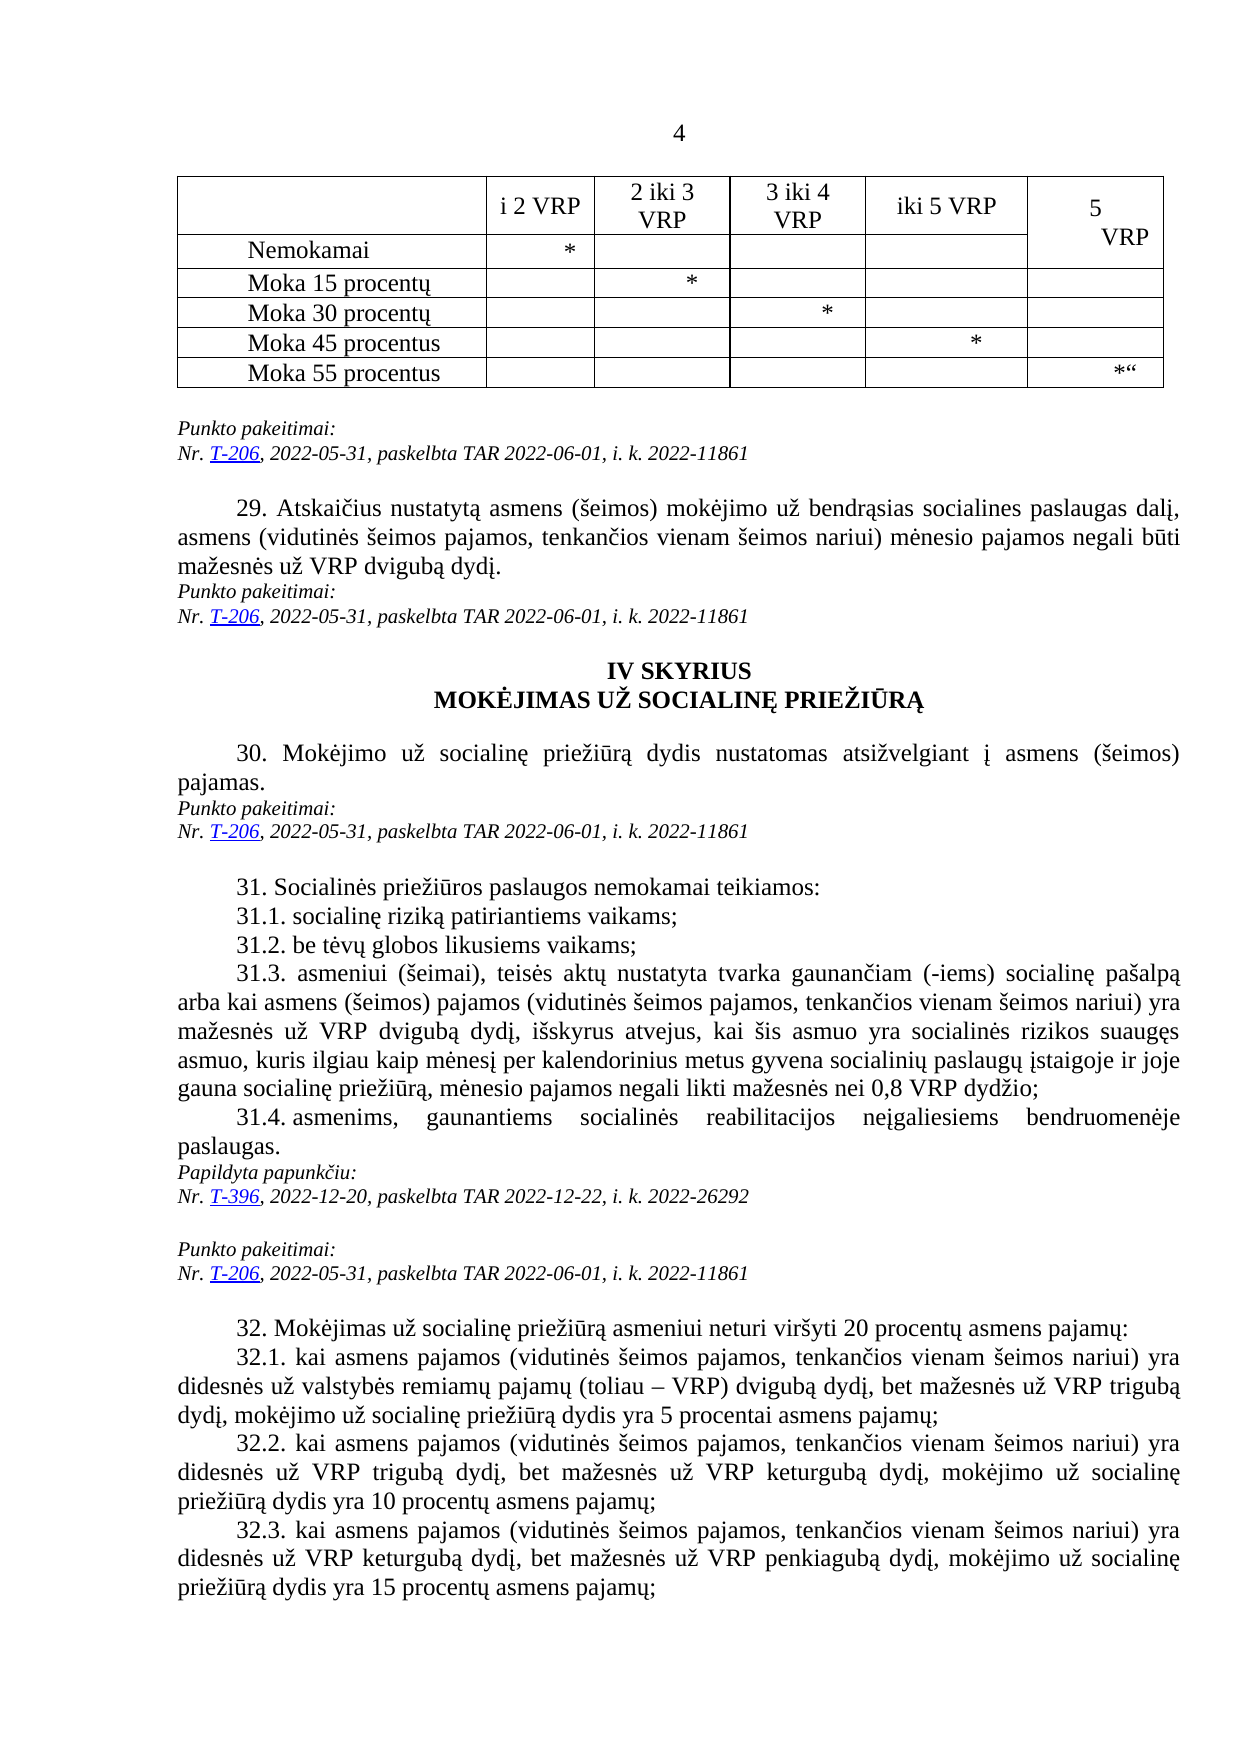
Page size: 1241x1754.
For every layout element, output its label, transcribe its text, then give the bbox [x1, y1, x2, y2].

table_cell iki 5 VRP [866, 177, 1027, 234]
table_cell i 2 VRP [487, 177, 594, 234]
text MOKĖJIMAS UŽ SOCIALINĘ PRIEŽIŪRĄ [177, 685, 1181, 714]
text 31.3. asmeniui (šeimai), teisės aktų nustatyta tvarka gaunančiam (-iems) socialinę pašalpą arba kai asmens (šeimos) pajamos (vidutinės šeimos pajamos, tenkančios vienam šeimos nariui) yra mažesnės už VRP dvigubą dydį, išskyrus atvejus, kai šis asmuo yra socialinės rizikos suaugęs asmuo, kuris ilgiau kaip mėnesį per kalendorinius metus gyvena socialinių paslaugų įstaigoje ir joje gauna socialinę priežiūrą, mėnesio pajamos negali likti mažesnės nei 0,8 VRP dydžio; [177, 958, 1181, 1102]
text Nr. T-206, 2022-05-31, paskelbta TAR 2022-06-01, i. k. 2022-11861 [177, 1261, 1181, 1285]
table_cell Moka 30 procentų [178, 298, 486, 327]
table_cell 3 iki 4 VRP [731, 177, 865, 234]
text Nr. T-396, 2022-12-20, paskelbta TAR 2022-12-22, i. k. 2022-26292 [177, 1184, 1181, 1208]
table_cell [487, 328, 594, 357]
text Nr. T-206, 2022-05-31, paskelbta TAR 2022-06-01, i. k. 2022-11861 [177, 440, 1181, 464]
text 32.2. kai asmens pajamos (vidutinės šeimos pajamos, tenkančios vienam šeimos nariui) yra didesnės už VRP trigubą dydį, bet mažesnės už VRP keturgubą dydį, mokėjimo už socialinę priežiūrą dydis yra 10 procentų asmens pajamų; [177, 1428, 1181, 1515]
text 32.1. kai asmens pajamos (vidutinės šeimos pajamos, tenkančios vienam šeimos nariui) yra didesnės už valstybės remiamų pajamų (toliau – VRP) dvigubą dydį, bet mažesnės už VRP trigubą dydį, mokėjimo už socialinę priežiūrą dydis yra 5 procentai asmens pajamų; [177, 1342, 1181, 1428]
table_cell [595, 235, 729, 267]
table_cell Moka 55 procentus [178, 358, 486, 387]
text Nr. T-206, 2022-05-31, paskelbta TAR 2022-06-01, i. k. 2022-11861 [177, 819, 1181, 843]
table_cell *“ [1028, 358, 1163, 387]
table_cell Moka 15 procentų [178, 269, 486, 297]
table_cell * [595, 269, 729, 297]
text 30. Mokėjimo už socialinę priežiūrą dydis nustatomas atsižvelgiant į asmens (šeimos) pajamas. [177, 738, 1181, 795]
text Punkto pakeitimai: [177, 579, 1181, 603]
table_cell [731, 235, 865, 267]
text IV SKYRIUS [177, 656, 1181, 685]
table_cell * [731, 298, 865, 327]
text Punkto pakeitimai: [177, 416, 1181, 440]
text 32.3. kai asmens pajamos (vidutinės šeimos pajamos, tenkančios vienam šeimos nariui) yra didesnės už VRP keturgubą dydį, bet mažesnės už VRP penkiagubą dydį, mokėjimo už socialinę priežiūrą dydis yra 15 procentų asmens pajamų; [177, 1515, 1181, 1601]
text Punkto pakeitimai: [177, 795, 1181, 819]
text 31. Socialinės priežiūros paslaugos nemokamai teikiamos: [177, 872, 1181, 901]
table_header [178, 177, 486, 234]
table_cell [1028, 269, 1163, 297]
table_cell Nemokamai [178, 235, 486, 267]
table_cell [731, 328, 865, 357]
table_cell [487, 358, 594, 387]
text 31.2. be tėvų globos likusiems vaikams; [177, 930, 1181, 958]
table_cell [731, 269, 865, 297]
text Papildyta papunkčiu: [177, 1160, 1181, 1184]
table_cell [595, 328, 729, 357]
table_cell [1028, 298, 1163, 327]
text Punkto pakeitimai: [177, 1237, 1181, 1261]
text 31.1. socialinę riziką patiriantiems vaikams; [177, 901, 1181, 930]
table_cell 2 iki 3 VRP [595, 177, 729, 234]
text 31.4. asmenims, gaunantiems socialinės reabilitacijos neįgaliesiems bendruomenėje paslaugas. [177, 1102, 1181, 1160]
table_cell 5 VRP [1028, 177, 1163, 267]
table_cell [487, 298, 594, 327]
table_cell [866, 235, 1027, 267]
table_cell [595, 358, 729, 387]
text 29. Atskaičius nustatytą asmens (šeimos) mokėjimo už bendrąsias socialines paslaugas dalį, asmens (vidutinės šeimos pajamos, tenkančios vienam šeimos nariui) mėnesio pajamos negali būti mažesnės už VRP dvigubą dydį. [177, 493, 1181, 579]
table_cell [487, 269, 594, 297]
table_cell [1028, 328, 1163, 357]
table_cell [866, 358, 1027, 387]
table_cell * [487, 235, 594, 267]
table_cell Moka 45 procentus [178, 328, 486, 357]
table_cell * [866, 328, 1027, 357]
text Nr. T-206, 2022-05-31, paskelbta TAR 2022-06-01, i. k. 2022-11861 [177, 603, 1181, 628]
table_cell [731, 358, 865, 387]
table_cell [595, 298, 729, 327]
text 32. Mokėjimas už socialinę priežiūrą asmeniui neturi viršyti 20 procentų asmens pajamų: [177, 1313, 1181, 1342]
table_cell [866, 269, 1027, 297]
table_cell [866, 298, 1027, 327]
